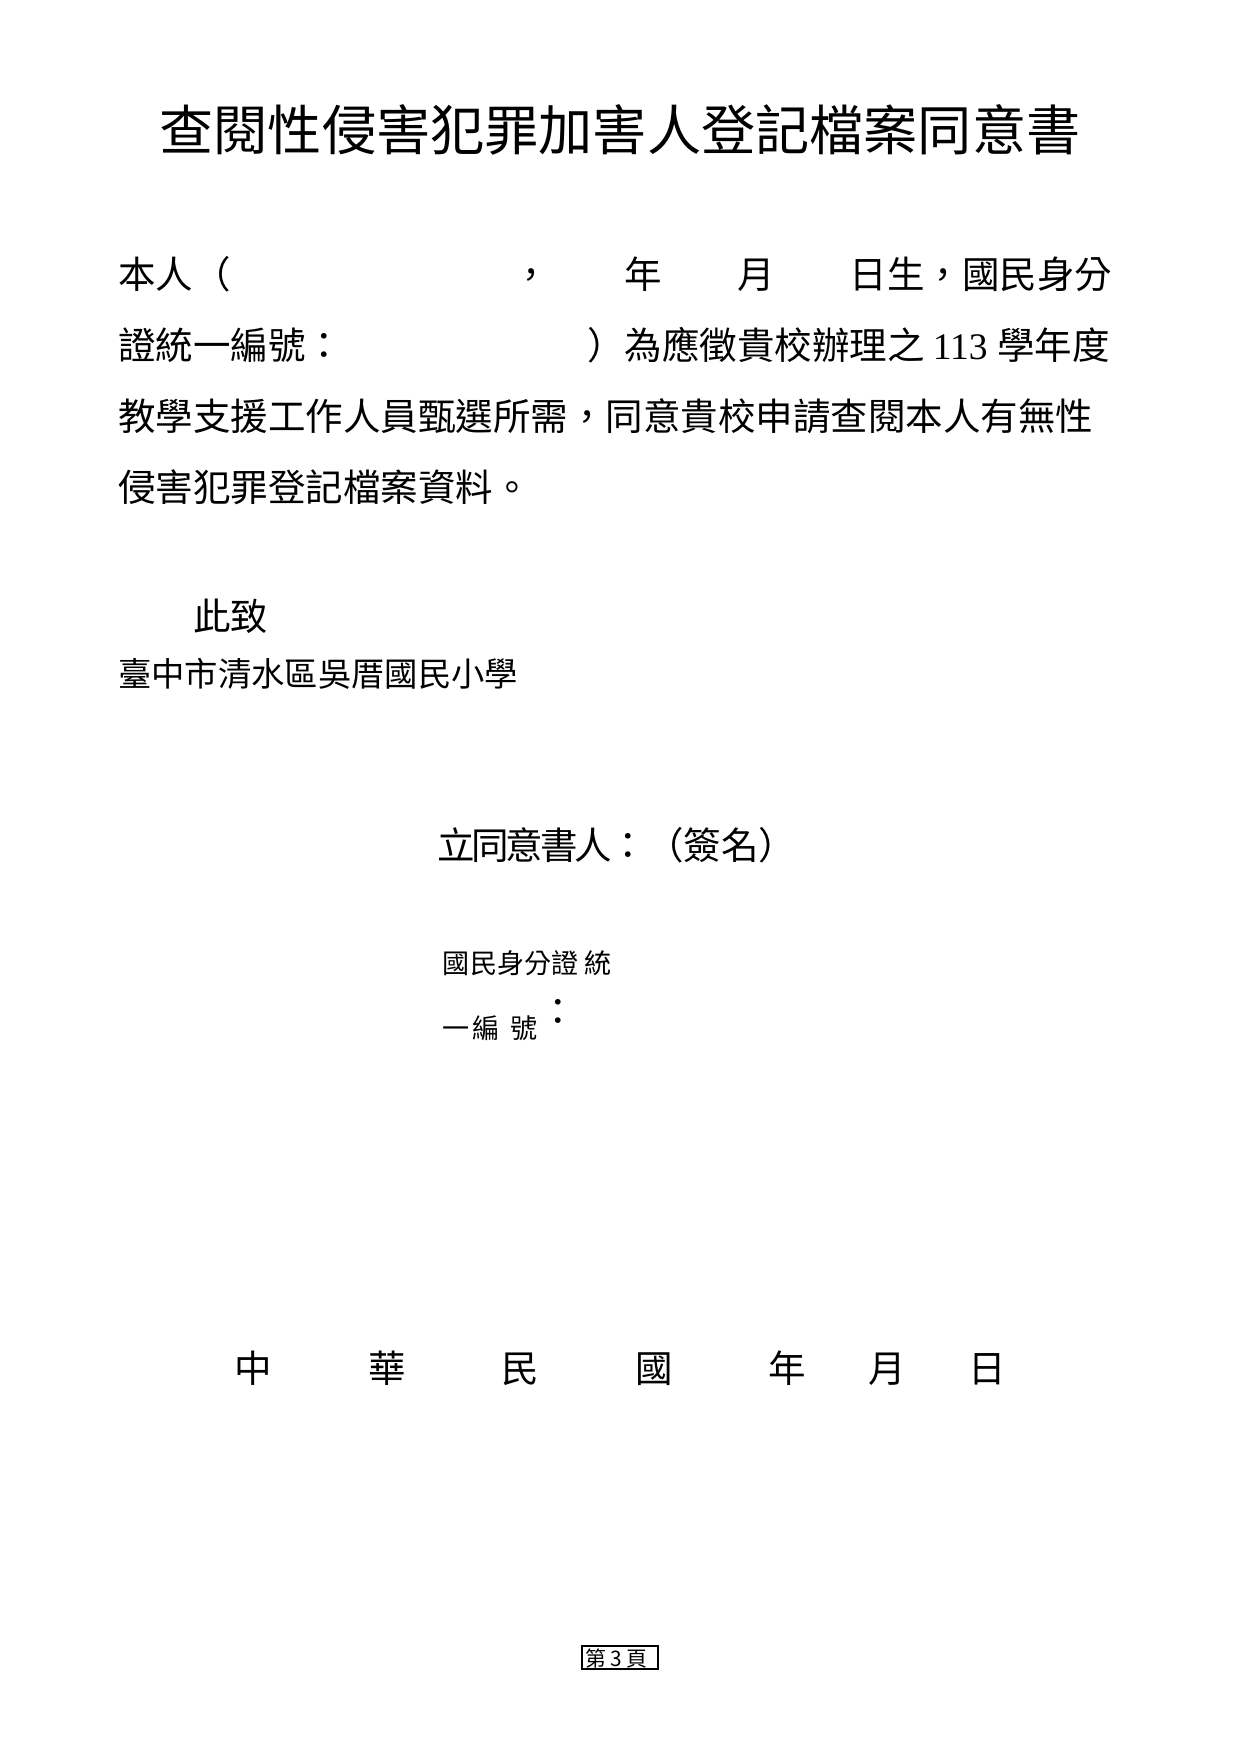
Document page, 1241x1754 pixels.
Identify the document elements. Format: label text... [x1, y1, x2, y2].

text 臺中市清水區吳厝國民小學 [118, 648, 1194, 696]
text 立同意書人：（簽名） [437, 816, 1194, 870]
text 此致 [193, 587, 1194, 641]
text 國民身分證 統一編 號： [443, 942, 616, 1049]
text 查閱性侵害犯罪加害人登記檔案同意書 [159, 92, 1194, 165]
text 本人（ ， 年 月 日生，國民身分證統一編號： ）為應徵貴校辦理之 113 學年度教學支援工作人員甄選所需，同意貴校申請查閱本人有無性侵害犯罪登記檔案資料。 [118, 245, 1112, 512]
subtitle 中 華 民 國 年 月 日 [46, 1339, 1194, 1393]
